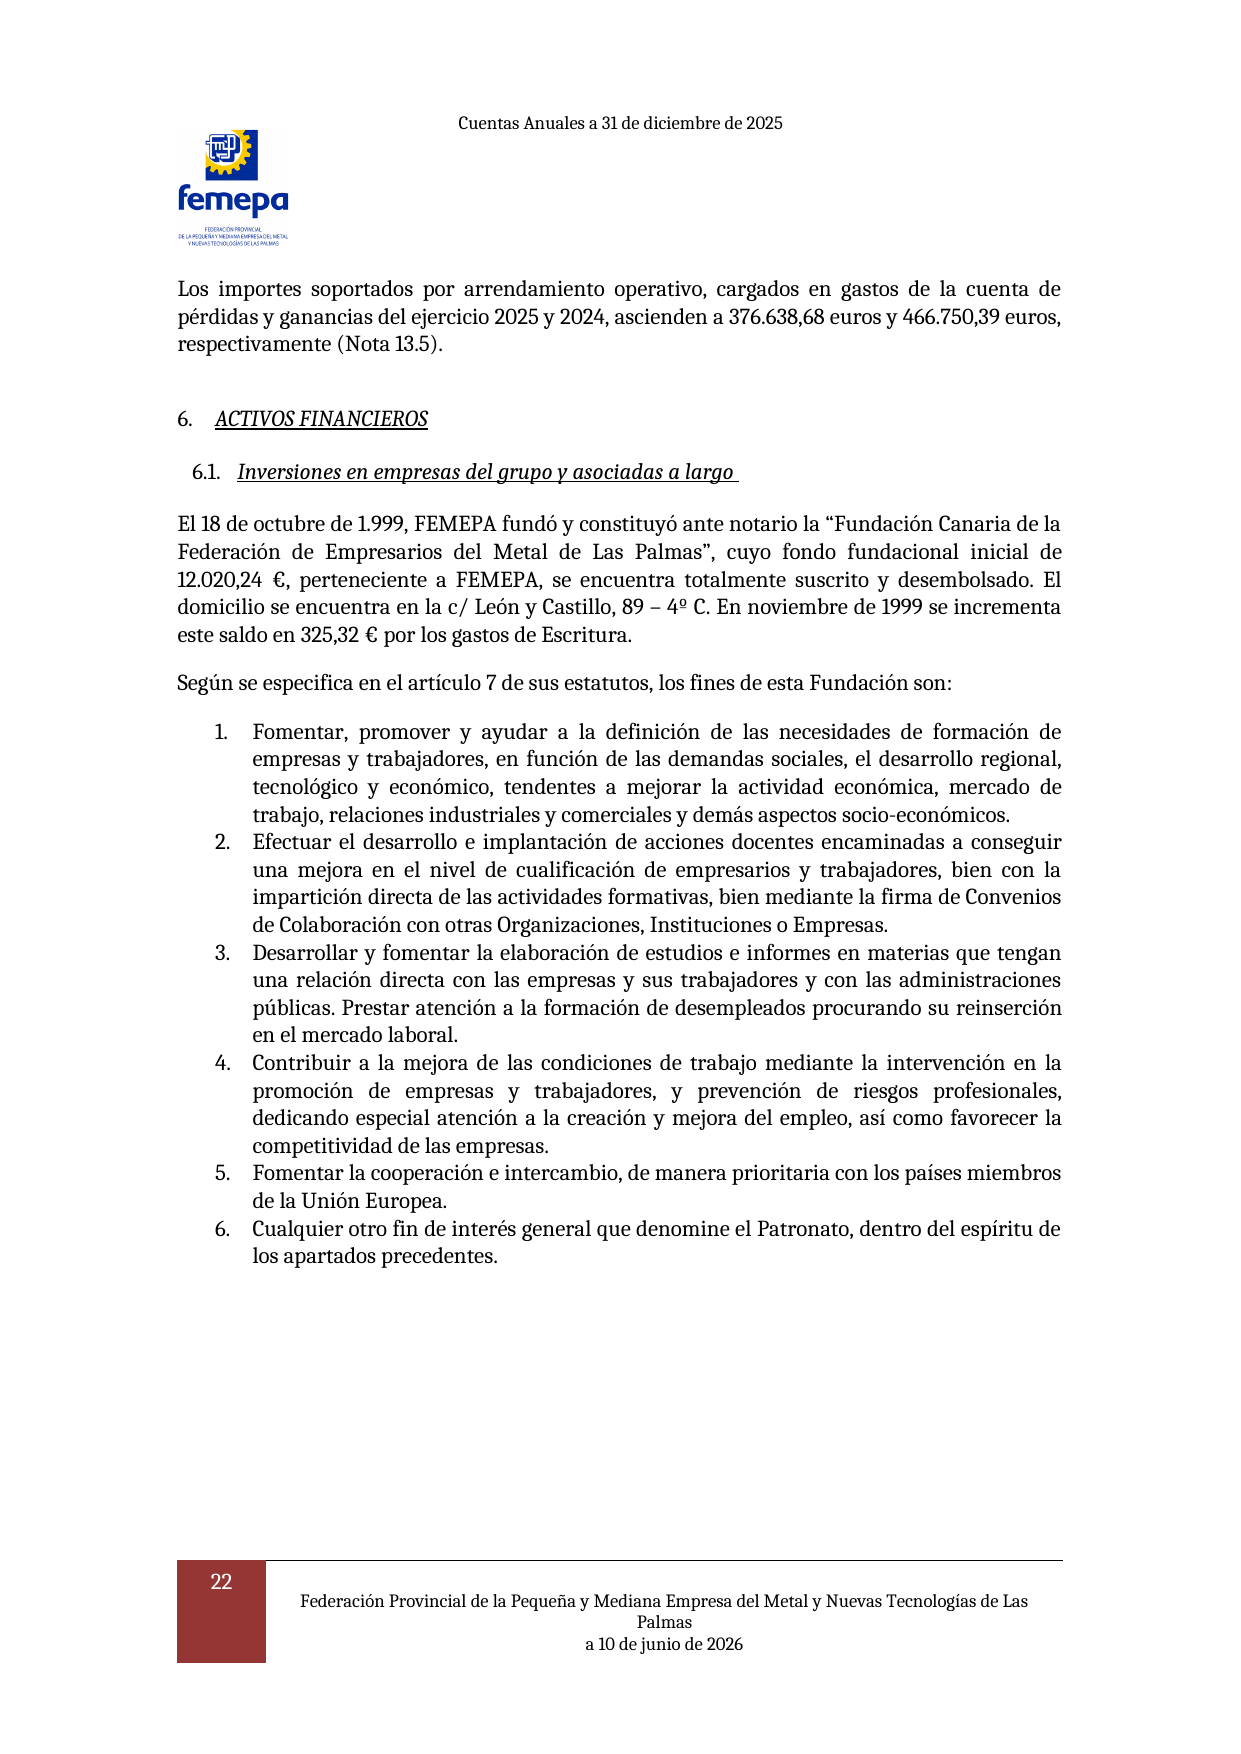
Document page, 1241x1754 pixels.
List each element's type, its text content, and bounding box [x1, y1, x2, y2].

text El 18 de octubre de 1.999, FEMEPA fundó y constituyó ante notario la “Fundación Canaria de la Federación de Empresarios del Metal de Las Palmas”, cuyo fondo fundacional inicial de 12.020,24 €, perteneciente a FEMEPA, se encuentra totalmente suscrito y desembolsado. El domicilio se encuentra en la c/ León y Castillo, 89 – 4º C. En noviembre de 1999 se incrementa este saldo en 325,32 € por los gastos de Escritura. [177, 511, 1063, 648]
list Fomentar, promover y ayudar a la definición de las necesidades de formación de empresas y trabajadores, en función de las demandas sociales, el desarrollo regional, tecnológico y económico, tendentes a mejorar la actividad económica, mercado de trabajo, relaciones industriales y comerciales y demás aspectos socio-económicos. [215, 718, 1063, 828]
list Cualquier otro fin de interés general que denomine el Patronato, dentro del espíritu de los apartados precedentes. [215, 1215, 1063, 1269]
list ACTIVOS FINANCIEROS [177, 406, 1063, 432]
text Según se especifica en el artículo 7 de sus estatutos, los fines de esta Fundación son: [177, 670, 1063, 696]
list Efectuar el desarrollo e implantación de acciones docentes encaminadas a conseguir una mejora en el nivel de cualificación de empresarios y trabajadores, bien con la impartición directa de las actividades formativas, bien mediante la firma de Convenios de Colaboración con otras Organizaciones, Instituciones o Empresas. [215, 829, 1063, 938]
list Fomentar la cooperación e intercambio, de manera prioritaria con los países miembros de la Unión Europea. [215, 1160, 1063, 1214]
list Desarrollar y fomentar la elaboración de estudios e informes en materias que tengan una relación directa con las empresas y sus trabajadores y con las administraciones públicas. Prestar atención a la formación de desempleados procurando su reinserción en el mercado laboral. [215, 939, 1063, 1048]
list Contribuir a la mejora de las condiciones de trabajo mediante la intervención en la promoción de empresas y trabajadores, y prevención de riesgos profesionales, dedicando especial atención a la creación y mejora del empleo, así como favorecer la competitividad de las empresas. [215, 1050, 1063, 1159]
text Los importes soportados por arrendamiento operativo, cargados en gastos de la cuenta de pérdidas y ganancias del ejercicio 2025 y 2024, ascienden a 376.638,68 euros y 466.750,39 euros, respectivamente (Nota 13.5). [177, 276, 1063, 357]
list Inversiones en empresas del grupo y asociadas a largo [192, 458, 1063, 485]
